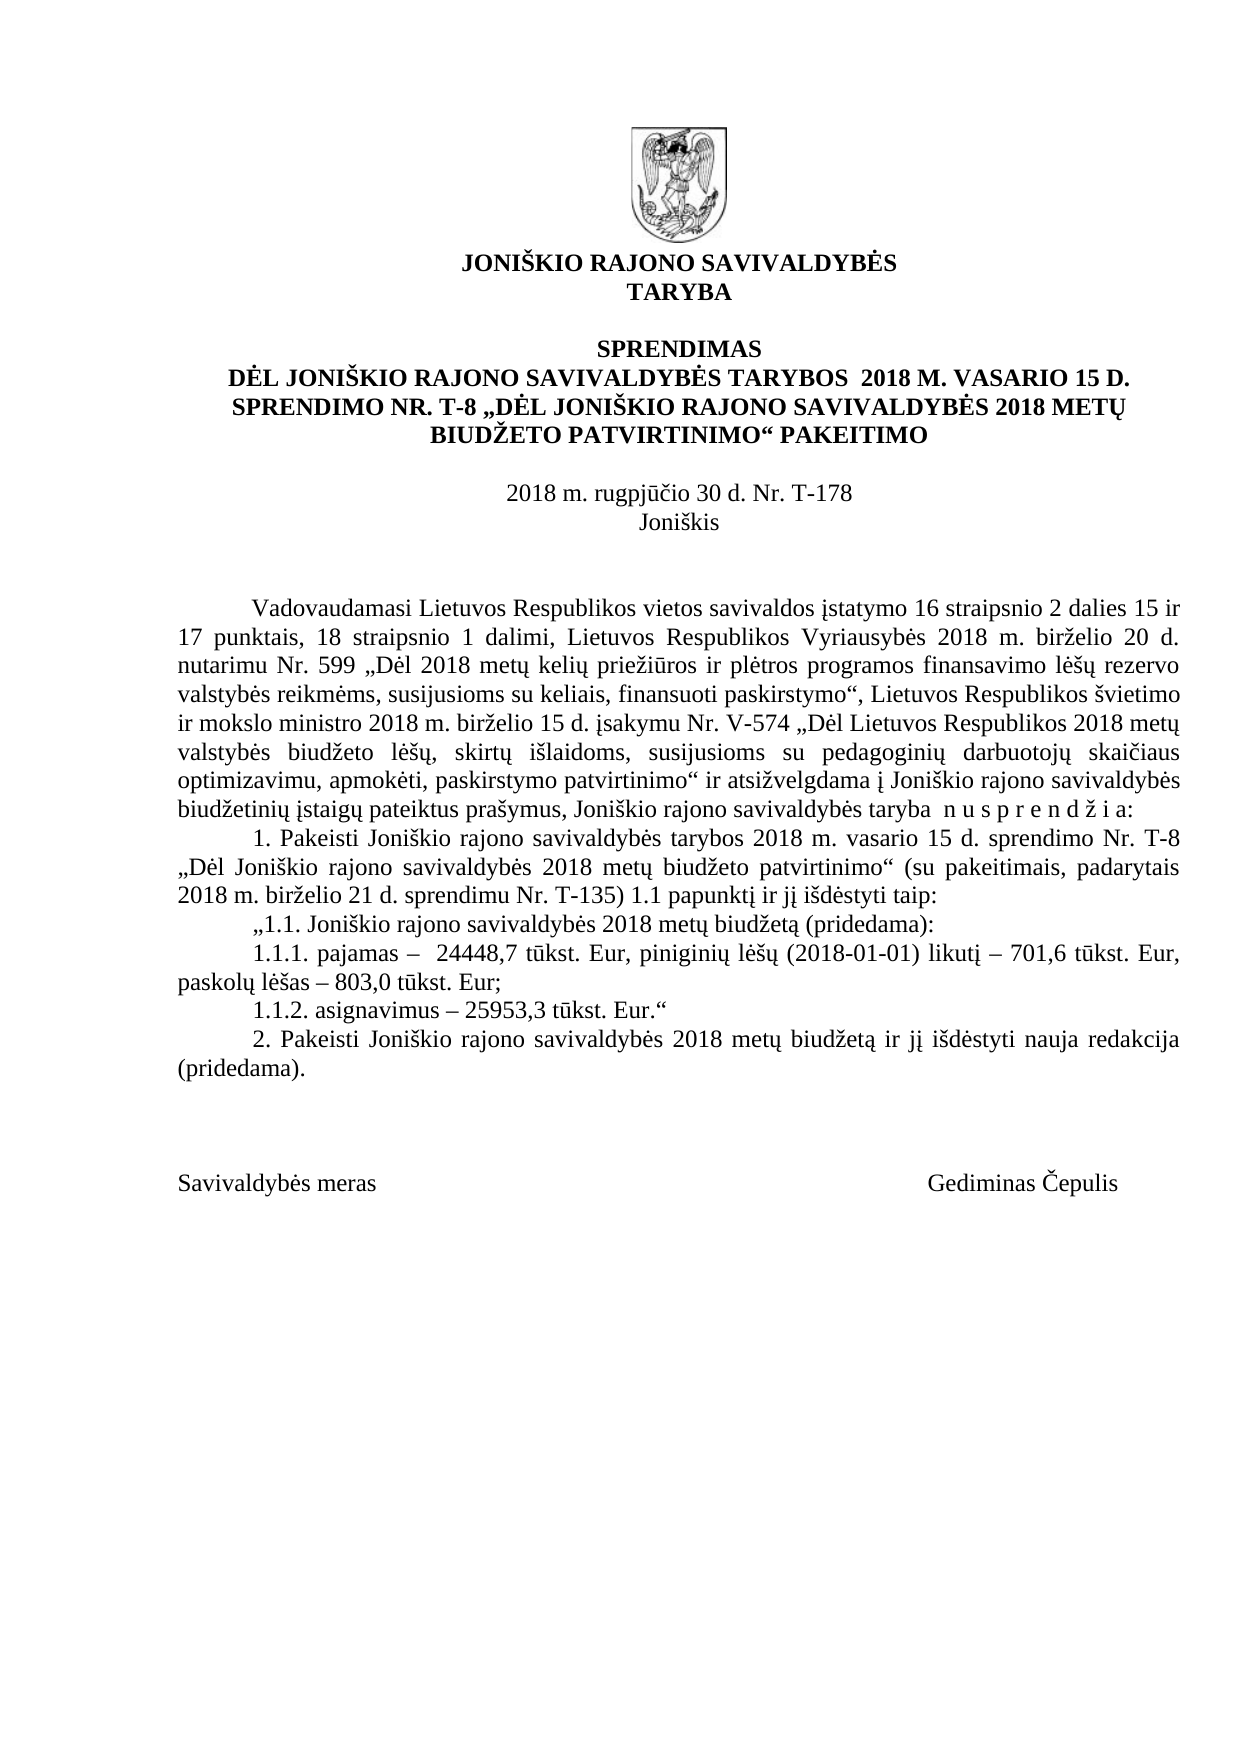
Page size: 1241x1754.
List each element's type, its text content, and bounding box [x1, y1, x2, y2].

text Joniškis [177, 507, 1181, 535]
text SPRENDIMAS [177, 334, 1181, 363]
text 1.1.1. pajamas – 24448,7 tūkst. Eur, piniginių lėšų (2018-01-01) likutį – 701,6 tūkst. Eur, paskolų lėšas – 803,0 tūkst. Eur; [177, 938, 1181, 995]
text DĖL JONIŠKIO RAJONO SAVIVALDYBĖS TARYBOS 2018 M. VASARIO 15 D. SPRENDIMO NR. T-8 „DĖL JONIŠKIO RAJONO SAVIVALDYBĖS 2018 METŲ BIUDŽETO PATVIRTINIMO“ PAKEITIMO [177, 363, 1181, 449]
text 2018 m. rugpjūčio 30 d. Nr. T-178 [177, 478, 1181, 507]
text „1.1. Joniškio rajono savivaldybės 2018 metų biudžetą (pridedama): [177, 909, 1181, 938]
text Savivaldybės meras Gediminas Čepulis [177, 1168, 1181, 1197]
text Vadovaudamasi Lietuvos Respublikos vietos savivaldos įstatymo 16 straipsnio 2 dalies 15 ir 17 punktais, 18 straipsnio 1 dalimi, Lietuvos Respublikos Vyriausybės 2018 m. birželio 20 d. nutarimu Nr. 599 „Dėl 2018 metų kelių priežiūros ir plėtros programos finansavimo lėšų rezervo valstybės reikmėms, susijusioms su keliais, finansuoti paskirstymo“, Lietuvos Respublikos švietimo ir mokslo ministro 2018 m. birželio 15 d. įsakymu Nr. V-574 „Dėl Lietuvos Respublikos 2018 metų valstybės biudžeto lėšų, skirtų išlaidoms, susijusioms su pedagoginių darbuotojų skaičiaus optimizavimu, apmokėti, paskirstymo patvirtinimo“ ir atsižvelgdama į Joniškio rajono savivaldybės biudžetinių įstaigų pateiktus prašymus, Joniškio rajono savivaldybės taryba n u s p r e n d ž i a: [177, 593, 1181, 823]
text 1.1.2. asignavimus – 25953,3 tūkst. Eur.“ [177, 995, 1181, 1024]
text 1. Pakeisti Joniškio rajono savivaldybės tarybos 2018 m. vasario 15 d. sprendimo Nr. T-8 „Dėl Joniškio rajono savivaldybės 2018 metų biudžeto patvirtinimo“ (su pakeitimais, padarytais 2018 m. birželio 21 d. sprendimu Nr. T-135) 1.1 papunktį ir jį išdėstyti taip: [177, 823, 1181, 909]
text 2. Pakeisti Joniškio rajono savivaldybės 2018 metų biudžetą ir jį išdėstyti nauja redakcija (pridedama). [177, 1024, 1181, 1082]
text Joniškio rajono savivaldybės TARYBA [177, 248, 1181, 305]
